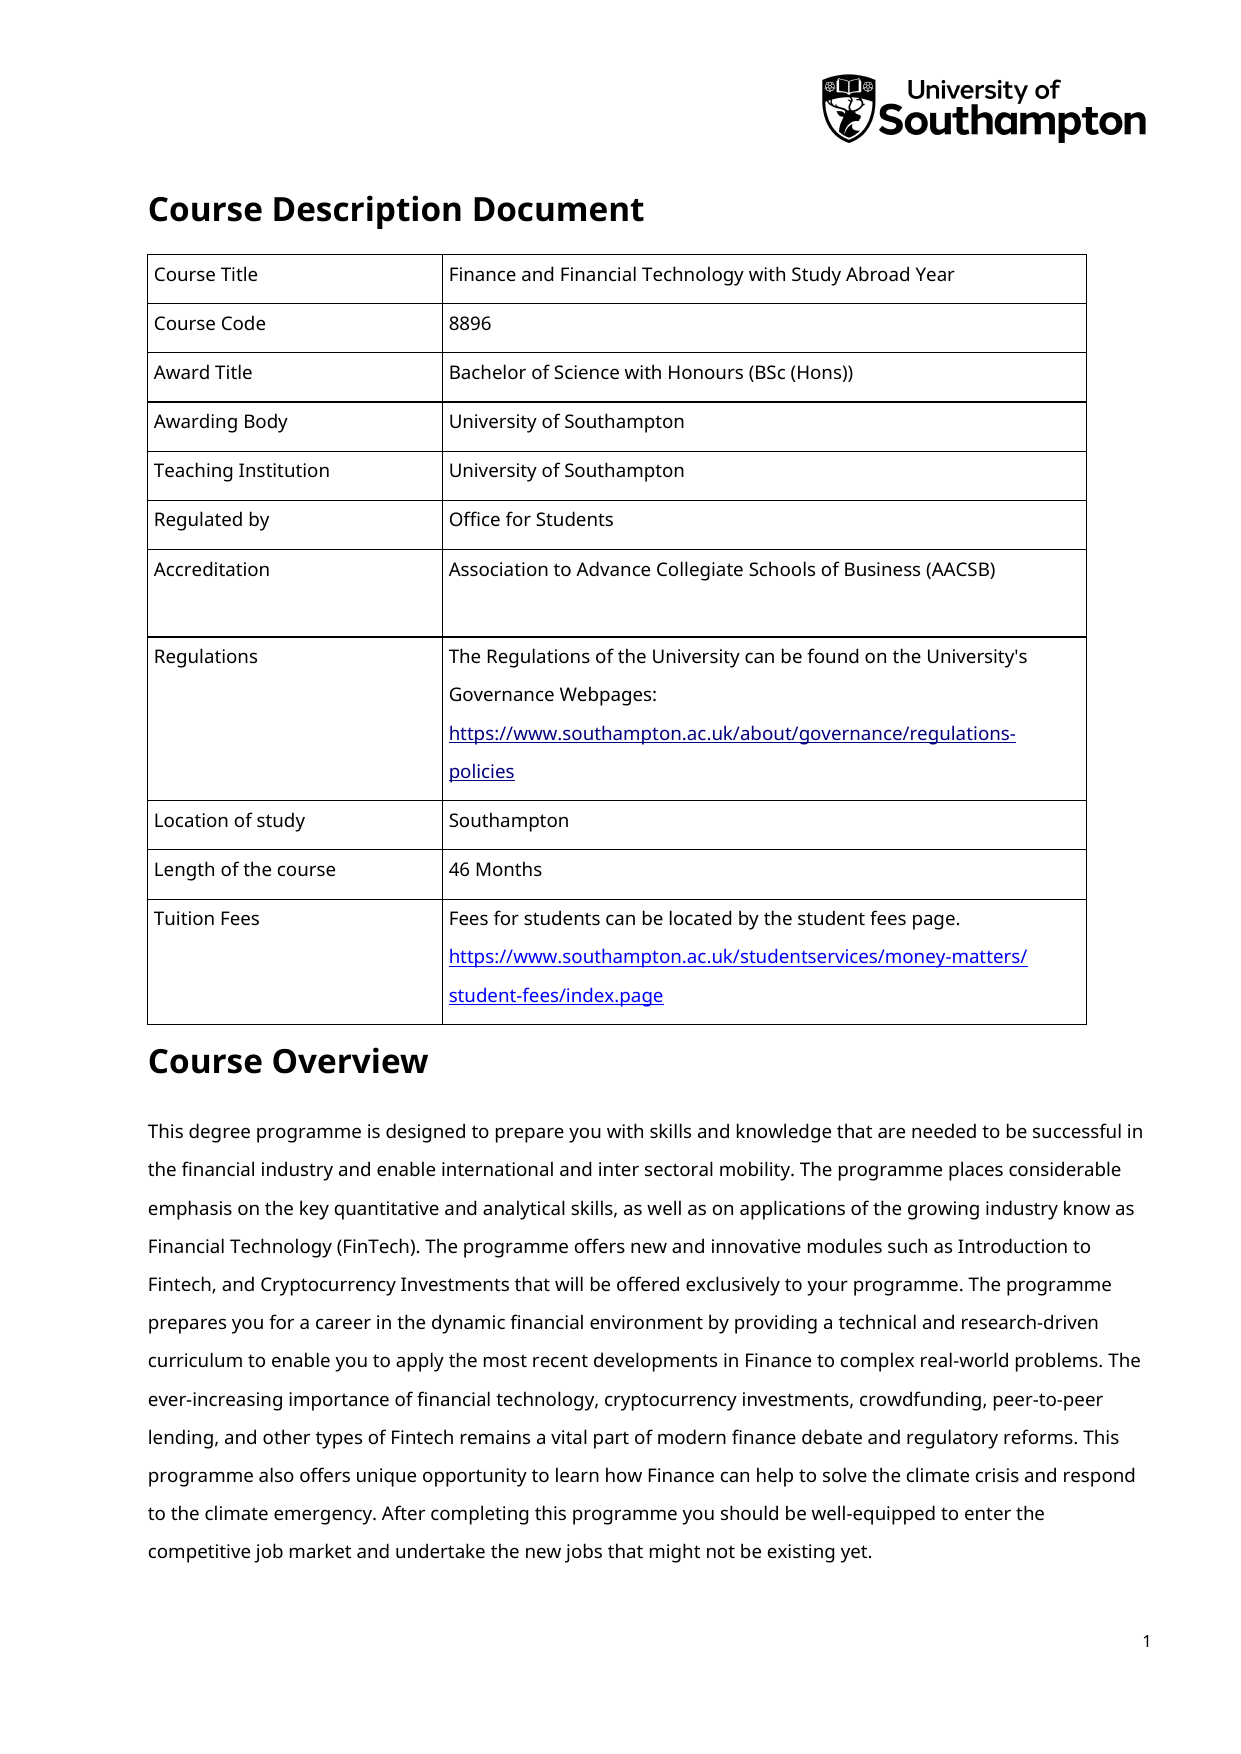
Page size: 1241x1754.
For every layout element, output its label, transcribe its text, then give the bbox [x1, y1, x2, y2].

subtitle Course Description Document [148, 186, 1152, 231]
table_cell University of Southampton [443, 403, 1086, 451]
table_cell Length of the course [148, 850, 442, 898]
table_cell Tuition Fees [148, 900, 442, 1024]
table_cell Teaching Institution [148, 452, 442, 500]
table_cell Awarding Body [148, 403, 442, 451]
table_cell Association to Advance Collegiate Schools of Business (AACSB) [443, 550, 1086, 636]
text This degree programme is designed to prepare you with skills and knowledge that are needed to be successful in the financial industry and enable international and inter sectoral mobility. The programme places considerable emphasis on the key quantitative and analytical skills, as well as on applications of the growing industry know as Financial Technology (FinTech). The programme offers new and innovative modules such as Introduction to Fintech, and Cryptocurrency Investments that will be offered exclusively to your programme. The programme prepares you for a career in the dynamic financial environment by providing a technical and research-driven curriculum to enable you to apply the most recent developments in Finance to complex real-world problems. The ever-increasing importance of financial technology, cryptocurrency investments, crowdfunding, peer-to-peer lending, and other types of Fintech remains a vital part of modern finance debate and regulatory reforms. This programme also offers unique opportunity to learn how Finance can help to solve the climate crisis and respond to the climate emergency. After completing this programme you should be well-equipped to enter the competitive job market and undertake the new jobs that might not be existing yet. [148, 1118, 1145, 1603]
table_cell Office for Students [443, 501, 1086, 549]
table_cell Fees for students can be located by the student fees page. https://www.southampton.ac.uk/studentservices/money-matters/student-fees/index.page [443, 900, 1086, 1024]
table_header Finance and Financial Technology with Study Abroad Year [443, 255, 1086, 303]
table_cell Course Code [148, 304, 442, 352]
table_cell Regulated by [148, 501, 442, 549]
table_cell Southampton [443, 801, 1086, 849]
table_cell Location of study [148, 801, 442, 849]
table_cell 46 Months [443, 850, 1086, 898]
subtitle Course Overview [148, 1038, 1152, 1083]
table_cell Accreditation [148, 550, 442, 636]
table_cell Bachelor of Science with Honours (BSc (Hons)) [443, 353, 1086, 401]
table_header Course Title [148, 255, 442, 303]
table_cell The Regulations of the University can be found on the University's Governance Webpages: https://www.southampton.ac.uk/about/governance/regulations-policies [443, 638, 1086, 800]
table_cell 8896 [443, 304, 1086, 352]
table_cell Award Title [148, 353, 442, 401]
table_cell University of Southampton [443, 452, 1086, 500]
table_cell Regulations [148, 638, 442, 800]
